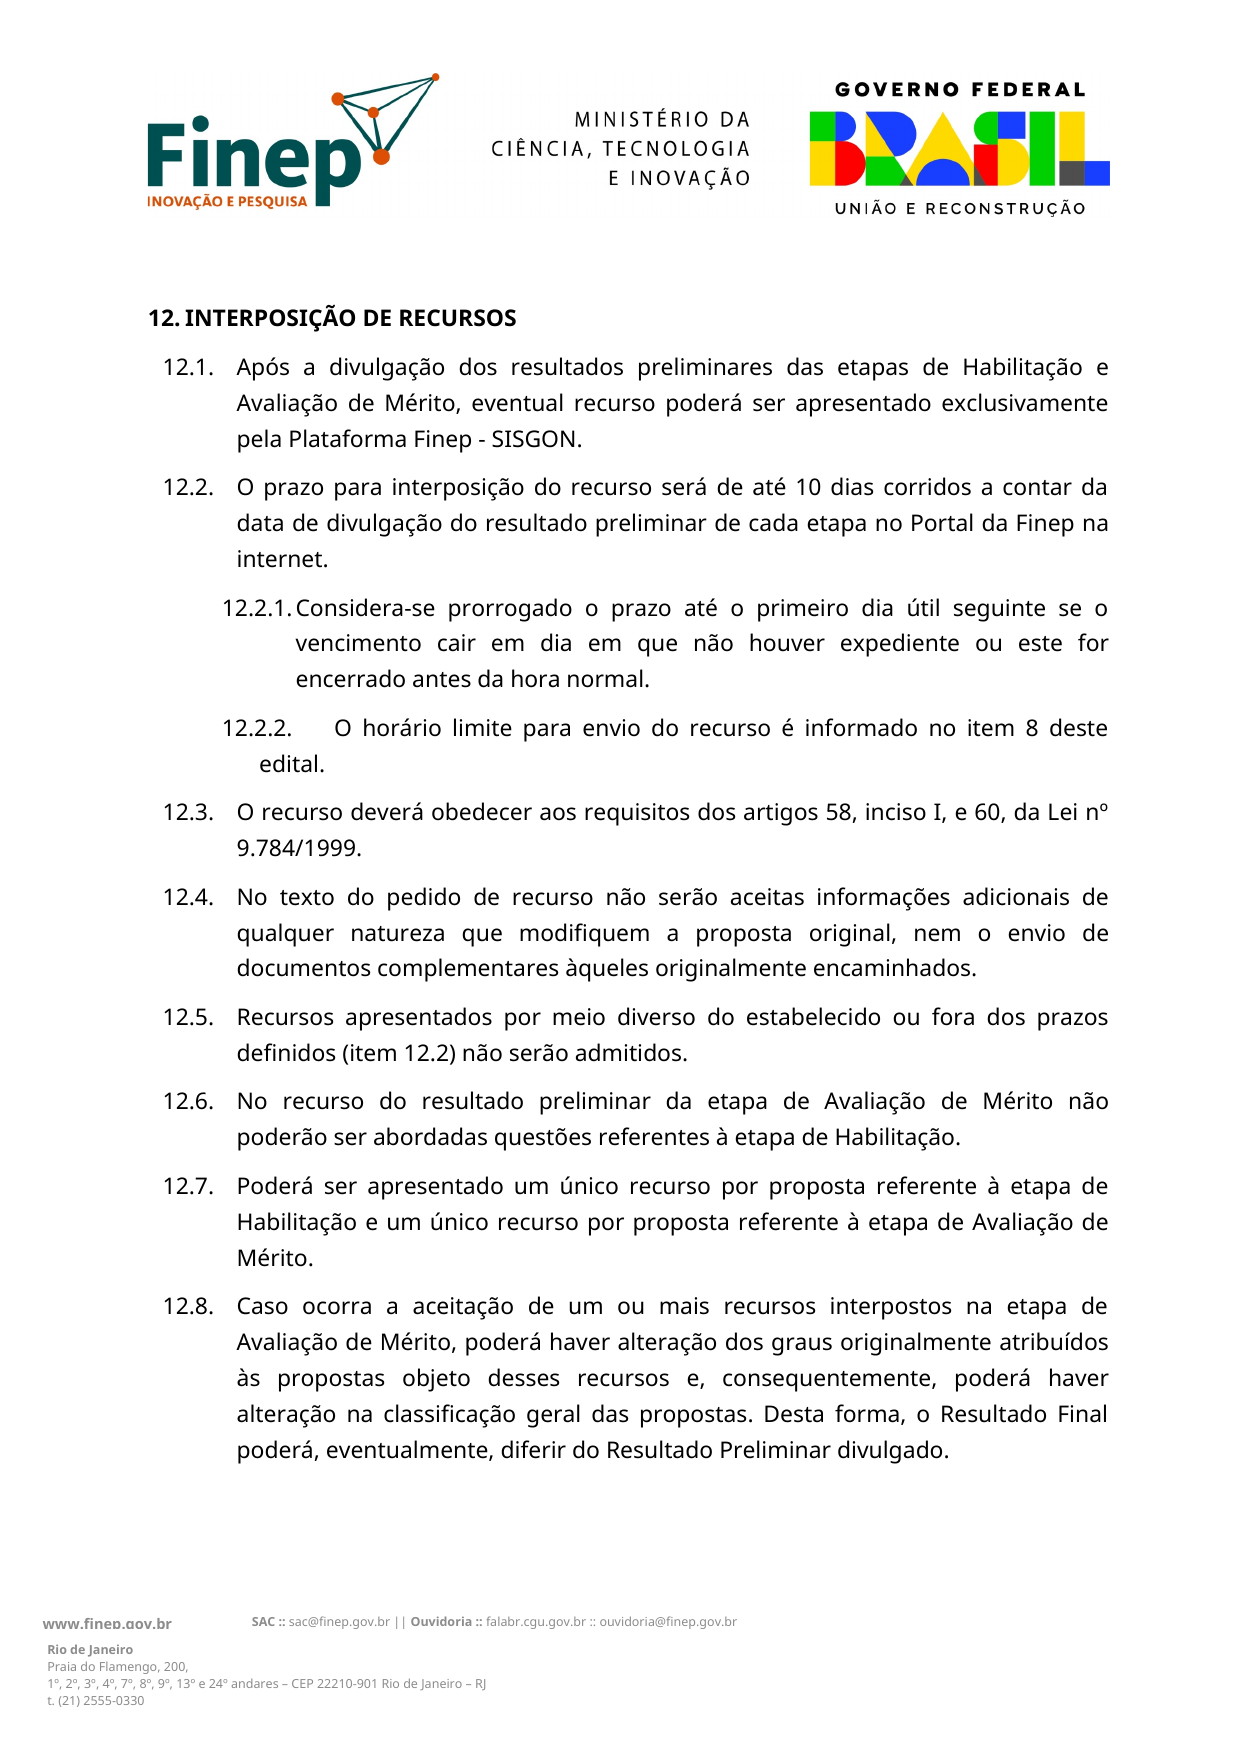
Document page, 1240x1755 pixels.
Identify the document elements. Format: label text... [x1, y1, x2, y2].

list O horário limite para envio do recurso é informado no item 8 deste edital. [222, 712, 1110, 779]
list O prazo para interposição do recurso será de até 10 dias corridos a contar da data de divulgação do resultado preliminar de cada etapa no Portal da Finep na internet. [162, 471, 1110, 574]
list O recurso deverá obedecer aos requisitos dos artigos 58, inciso I, e 60, da Lei nº 9.784/1999. [162, 796, 1110, 863]
list INTERPOSIÇÃO DE RECURSOS [148, 302, 1110, 334]
list Recursos apresentados por meio diverso do estabelecido ou fora dos prazos definidos (item 12.2) não serão admitidos. [162, 1001, 1110, 1068]
list Após a divulgação dos resultados preliminares das etapas de Habilitação e Avaliação de Mérito, eventual recurso poderá ser apresentado exclusivamente pela Plataforma Finep - SISGON. [162, 351, 1110, 454]
list Poderá ser apresentado um único recurso por proposta referente à etapa de Habilitação e um único recurso por proposta referente à etapa de Avaliação de Mérito. [162, 1169, 1110, 1273]
list No recurso do resultado preliminar da etapa de Avaliação de Mérito não poderão ser abordadas questões referentes à etapa de Habilitação. [162, 1085, 1110, 1152]
list Considera-se prorrogado o prazo até o primeiro dia útil seguinte se o vencimento cair em dia em que não houver expediente ou este for encerrado antes da hora normal. [222, 591, 1110, 694]
list Caso ocorra a aceitação de um ou mais recursos interpostos na etapa de Avaliação de Mérito, poderá haver alteração dos graus originalmente atribuídos às propostas objeto desses recursos e, consequentemente, poderá haver alteração na classificação geral das propostas. Desta forma, o Resultado Final poderá, eventualmente, diferir do Resultado Preliminar divulgado. [162, 1290, 1110, 1465]
list No texto do pedido de recurso não serão aceitas informações adicionais de qualquer natureza que modifiquem a proposta original, nem o envio de documentos complementares àqueles originalmente encaminhados. [162, 881, 1110, 984]
